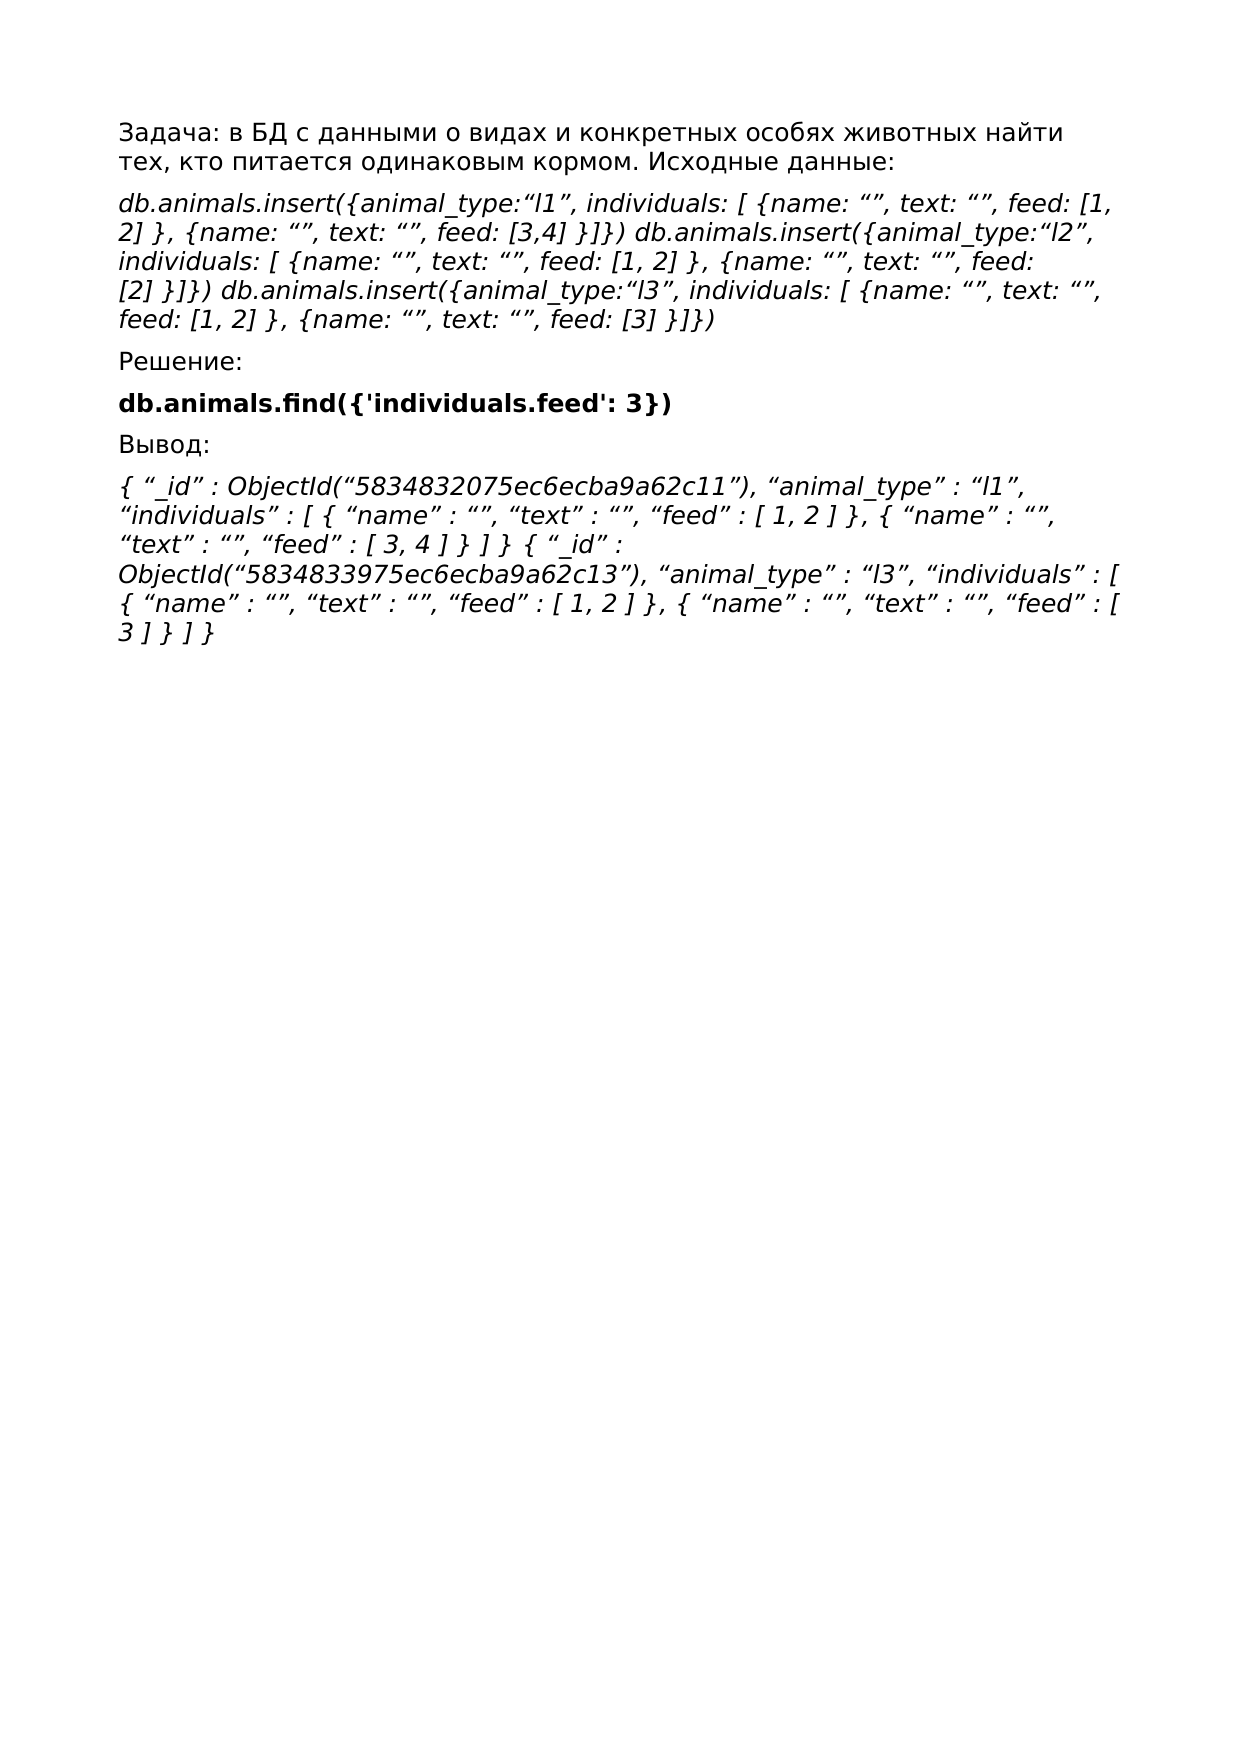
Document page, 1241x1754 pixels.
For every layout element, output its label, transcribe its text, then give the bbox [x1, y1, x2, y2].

text { “_id” : ObjectId(“5834832075ec6ecba9a62c11”), “animal_type” : “l1”, “individuals” : [ { “name” : “”, “text” : “”, “feed” : [ 1, 2 ] }, { “name” : “”, “text” : “”, “feed” : [ 3, 4 ] } ] } { “_id” : ObjectId(“5834833975ec6ecba9a62c13”), “animal_type” : “l3”, “individuals” : [ { “name” : “”, “text” : “”, “feed” : [ 1, 2 ] }, { “name” : “”, “text” : “”, “feed” : [ 3 ] } ] } [118, 472, 1122, 647]
text Решение: [118, 347, 1122, 376]
text Задача: в БД с данными о видах и конкретных особях животных найти тех, кто питается одинаковым кормом. Исходные данные: [118, 118, 1122, 176]
text Вывод: [118, 431, 1122, 460]
text db.animals.insert({animal_type:“l1”, individuals: [ {name: “”, text: “”, feed: [1, 2] }, {name: “”, text: “”, feed: [3,4] }]}) db.animals.insert({animal_type:“l2”, individuals: [ {name: “”, text: “”, feed: [1, 2] }, {name: “”, text: “”, feed: [2] }]}) db.animals.insert({animal_type:“l3”, individuals: [ {name: “”, text: “”, feed: [1, 2] }, {name: “”, text: “”, feed: [3] }]}) [118, 189, 1122, 335]
text db.animals.find({'individuals.feed': 3}) [118, 389, 1122, 418]
